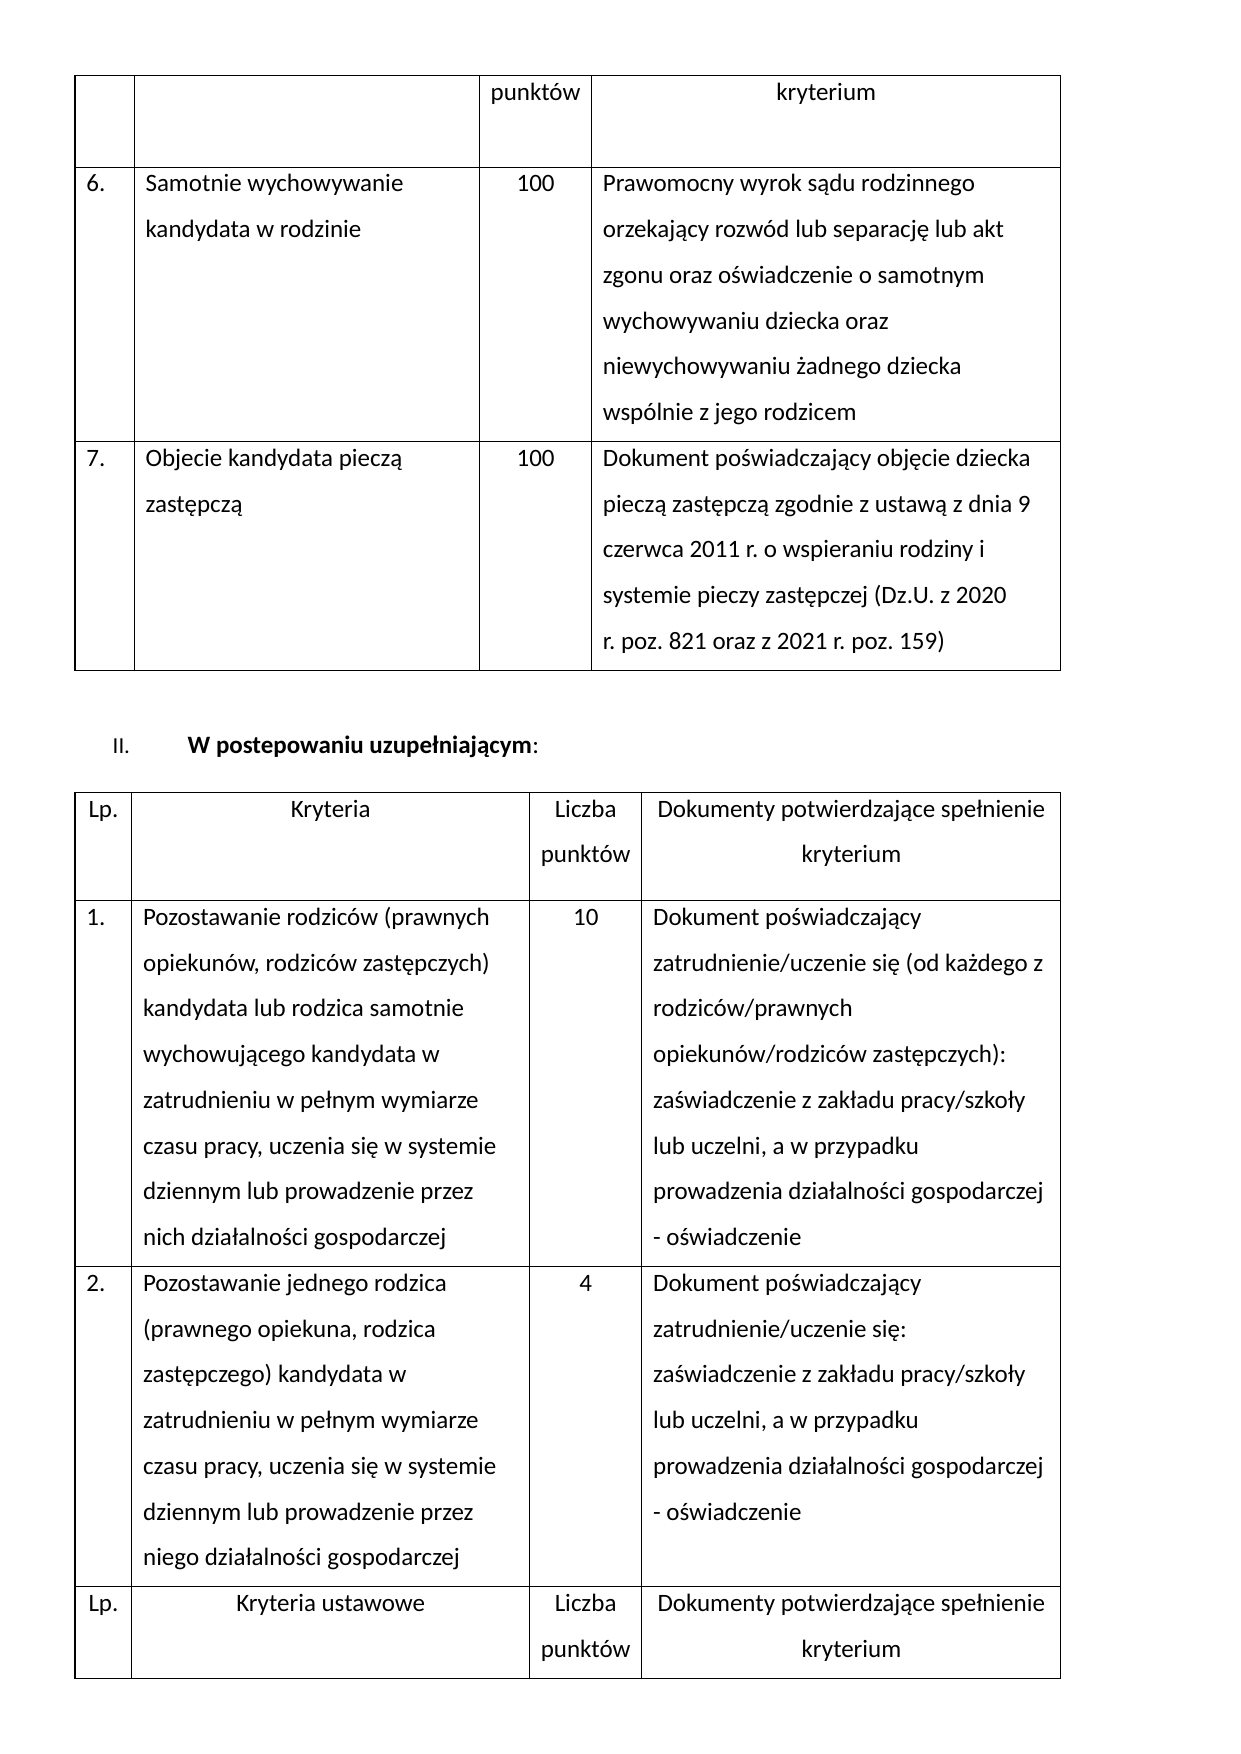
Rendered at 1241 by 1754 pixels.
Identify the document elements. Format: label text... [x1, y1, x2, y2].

table_cell 100 [480, 168, 591, 441]
table_header Kryteria [132, 793, 529, 900]
table_cell Dokument poświadczający zatrudnienie/uczenie się: zaświadczenie z zakładu pracy/szkoły lub uczelni, a w przypadku prowadzenia działalności gospodarczej - oświadczenie [642, 1267, 1060, 1586]
table_cell Dokumenty potwierdzające spełnienie kryterium [642, 1587, 1060, 1678]
table_header Dokumenty potwierdzające spełnienie kryterium [642, 793, 1060, 900]
table_cell Kryteria ustawowe [132, 1587, 529, 1678]
table_cell 10 [530, 901, 641, 1266]
table_cell 7. [76, 442, 134, 670]
table_cell [76, 76, 134, 167]
table_cell 100 [480, 442, 591, 670]
table_cell 4 [530, 1267, 641, 1586]
table_cell 2. [76, 1267, 131, 1586]
table_header Lp. [76, 793, 131, 900]
table_cell punktów [480, 76, 591, 167]
table_cell Samotnie wychowywanie kandydata w rodzinie [135, 168, 479, 441]
table_cell Lp. [76, 1587, 131, 1678]
table_cell Prawomocny wyrok sądu rodzinnego orzekający rozwód lub separację lub akt zgonu oraz oświadczenie o samotnym wychowywaniu dziecka oraz niewychowywaniu żadnego dziecka wspólnie z jego rodzicem [592, 168, 1060, 441]
table_cell [135, 76, 479, 167]
table_cell Dokument poświadczający objęcie dziecka pieczą zastępczą zgodnie z ustawą z dnia 9 czerwca 2011 r. o wspieraniu rodziny i systemie pieczy zastępczej (Dz.U. z 2020 r. poz. 821 oraz z 2021 r. poz. 159) [592, 442, 1060, 670]
table_cell 1. [76, 901, 131, 1266]
table_cell kryterium [592, 76, 1060, 167]
list W postepowaniu uzupełniającym: [112, 729, 1165, 760]
table_cell Pozostawanie rodziców (prawnych opiekunów, rodziców zastępczych) kandydata lub rodzica samotnie wychowującego kandydata w zatrudnieniu w pełnym wymiarze czasu pracy, uczenia się w systemie dziennym lub prowadzenie przez nich działalności gospodarczej [132, 901, 529, 1266]
table_header Liczba punktów [530, 793, 641, 900]
table_cell Dokument poświadczający zatrudnienie/uczenie się (od każdego z rodziców/prawnych opiekunów/rodziców zastępczych): zaświadczenie z zakładu pracy/szkoły lub uczelni, a w przypadku prowadzenia działalności gospodarczej - oświadczenie [642, 901, 1060, 1266]
table_cell 6. [76, 168, 134, 441]
table_cell Pozostawanie jednego rodzica (prawnego opiekuna, rodzica zastępczego) kandydata w zatrudnieniu w pełnym wymiarze czasu pracy, uczenia się w systemie dziennym lub prowadzenie przez niego działalności gospodarczej [132, 1267, 529, 1586]
table_cell Liczba punktów [530, 1587, 641, 1678]
table_cell Objecie kandydata pieczą zastępczą [135, 442, 479, 670]
